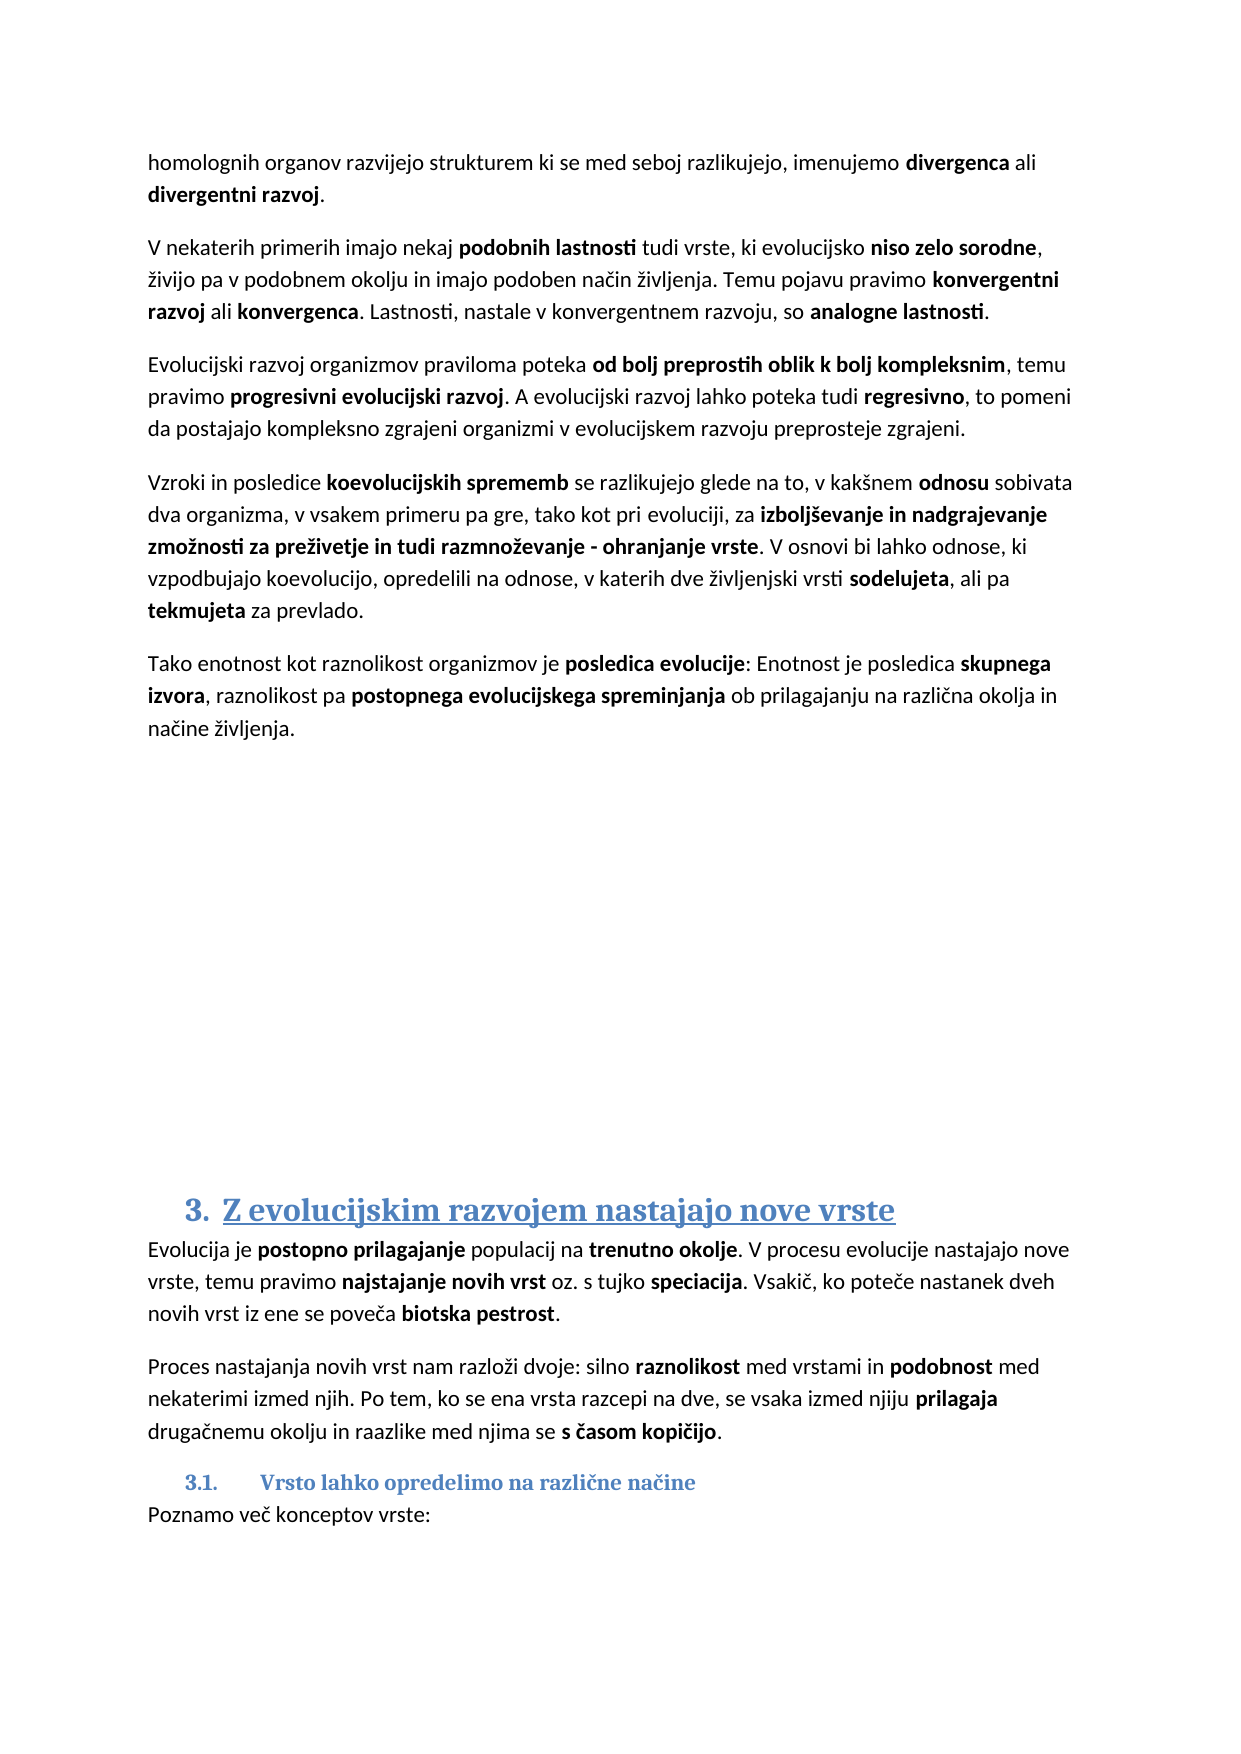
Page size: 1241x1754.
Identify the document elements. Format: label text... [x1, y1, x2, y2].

text Vzroki in posledice koevolucijskih sprememb se razlikujejo glede na to, v kakšnem odnosu sobivata dva organizma, v vsakem primeru pa gre, tako kot pri evoluciji, za izboljševanje in nadgrajevanje zmožnosti za preživetje in tudi razmnoževanje - ohranjanje vrste. V osnovi bi lahko odnose, ki vzpodbujajo koevolucijo, opredelili na odnose, v katerih dve življenjski vrsti sodelujeta, ali pa tekmujeta za prevlado. [148, 468, 1093, 624]
text V nekaterih primerih imajo nekaj podobnih lastnosti tudi vrste, ki evolucijsko niso zelo sorodne, živijo pa v podobnem okolju in imajo podoben način življenja. Temu pojavu pravimo konvergentni razvoj ali konvergenca. Lastnosti, nastale v konvergentnem razvoju, so analogne lastnosti. [148, 233, 1093, 325]
text Poznamo več konceptov vrste: [148, 1500, 1093, 1528]
text Evolucijski razvoj organizmov praviloma poteka od bolj preprostih oblik k bolj kompleksnim, temu pravimo progresivni evolucijski razvoj. A evolucijski razvoj lahko poteka tudi regresivno, to pomeni da postajajo kompleksno zgrajeni organizmi v evolucijskem razvoju preprosteje zgrajeni. [148, 350, 1093, 443]
text homolognih organov razvijejo strukturem ki se med seboj razlikujejo, imenujemo divergenca ali divergentni razvoj. [148, 148, 1093, 208]
text Evolucija je postopno prilagajanje populacij na trenutno okolje. V procesu evolucije nastajajo nove vrste, temu pravimo najstajanje novih vrst oz. s tujko speciacija. Vsakič, ko poteče nastanek dveh novih vrst iz ene se poveča biotska pestrost. [148, 1235, 1093, 1327]
text Proces nastajanja novih vrst nam razloži dvoje: silno raznolikost med vrstami in podobnost med nekaterimi izmed njih. Po tem, ko se ena vrsta razcepi na dve, se vsaka izmed njiju prilagaja drugačnemu okolju in raazlike med njima se s časom kopičijo. [148, 1352, 1093, 1445]
subtitle Z evolucijskim razvojem nastajajo nove vrste [185, 1191, 1093, 1229]
text Tako enotnost kot raznolikost organizmov je posledica evolucije: Enotnost je posledica skupnega izvora, raznolikost pa postopnega evolucijskega spreminjanja ob prilagajanju na različna okolja in načine življenja. [148, 649, 1093, 742]
subtitle Vrsto lahko opredelimo na različne načine [185, 1470, 1093, 1496]
